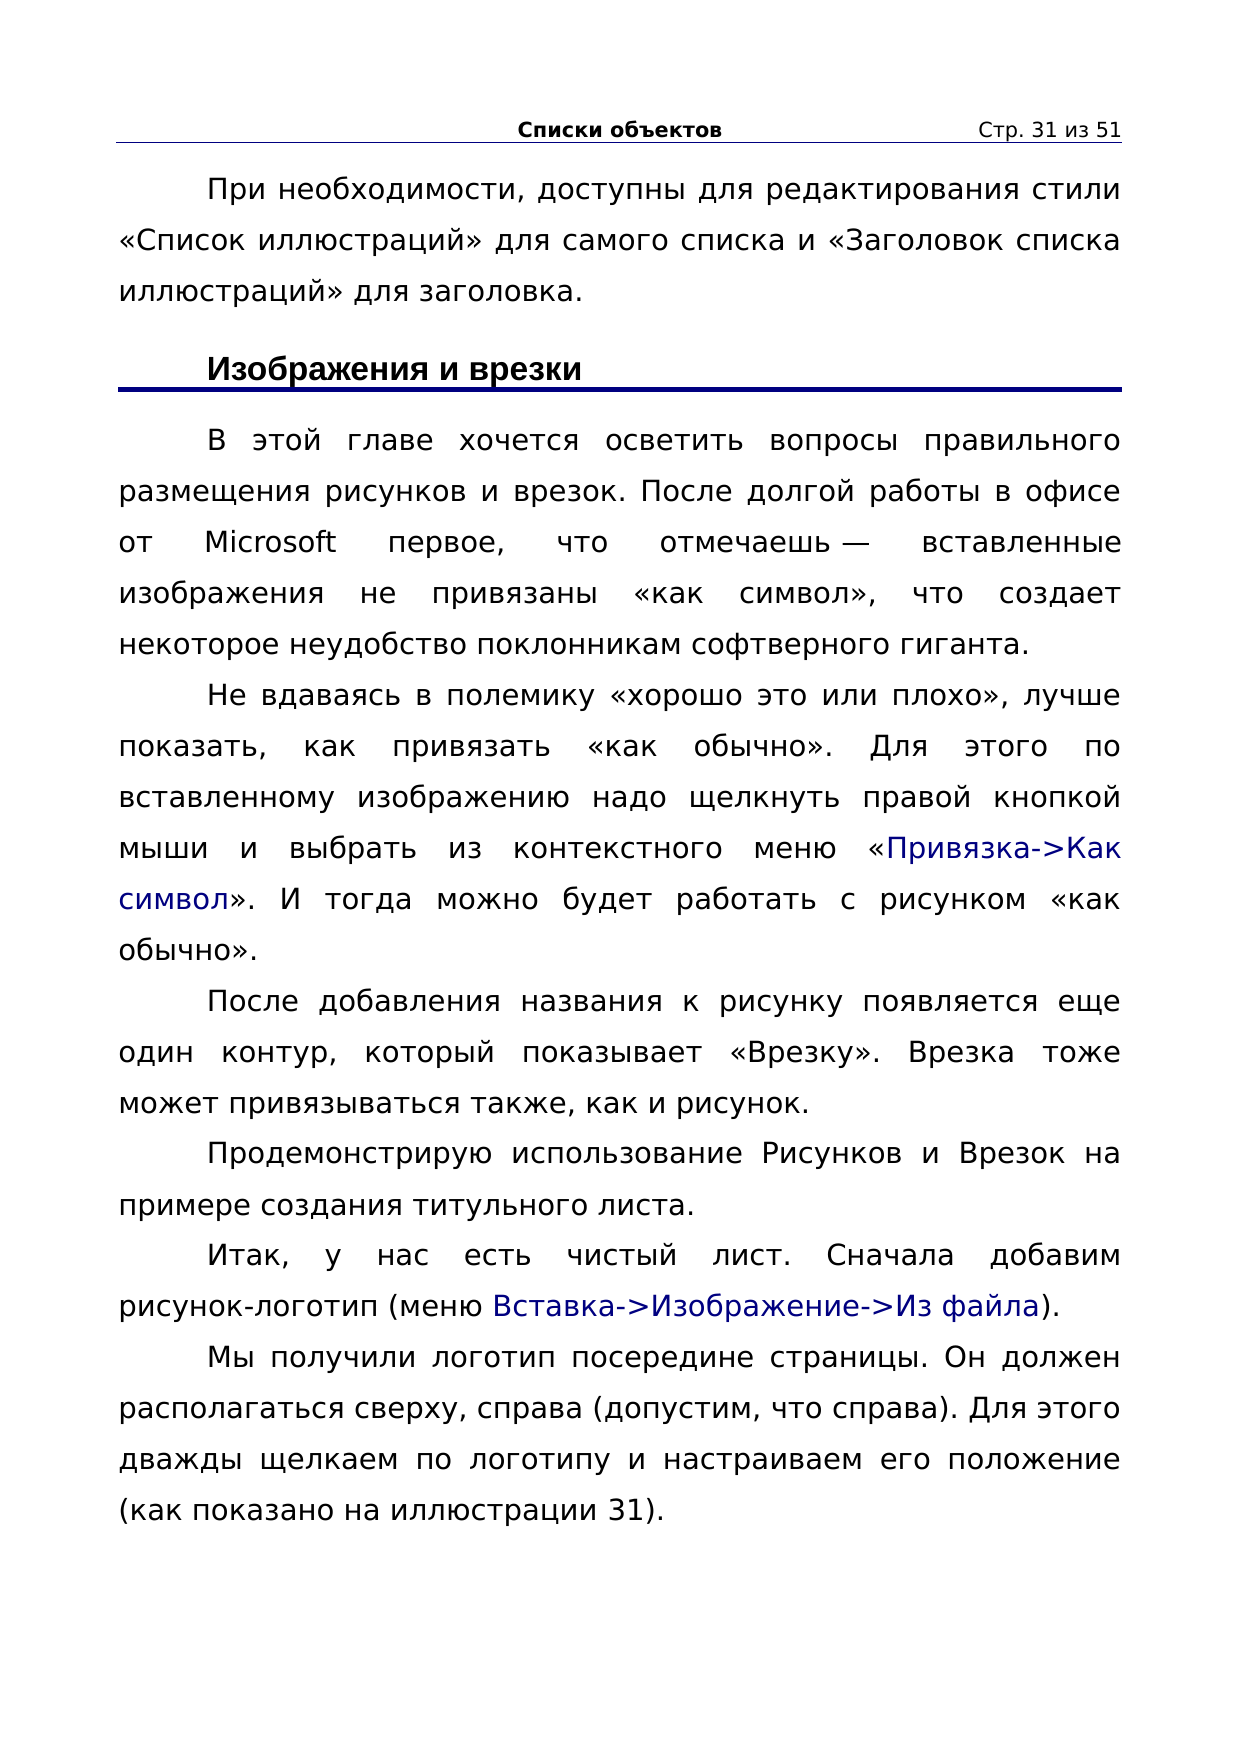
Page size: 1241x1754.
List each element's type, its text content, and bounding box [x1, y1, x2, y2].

text Итак, у нас есть чистый лист. Сначала добавим рисунок‑логотип (меню Вставка->Изображение->Из файла). [118, 1239, 1122, 1324]
text Продемонстрирую использование Рисунков и Врезок на примере создания титульного листа. [118, 1137, 1122, 1222]
text Мы получили логотип посередине страницы. Он должен располагаться сверху, справа (допустим, что справа). Для этого дважды щелкаем по логотипу и настраиваем его положение (как показано на иллюстрации 31). [118, 1341, 1122, 1527]
text После добавления названия к рисунку появляется еще один контур, который показывает «Врезку». Врезка тоже может привязываться также, как и рисунок. [118, 984, 1122, 1120]
text В этой главе хочется осветить вопросы правильного размещения рисунков и врезок. После долгой работы в офисе от Microsoft первое, что отмечаешь — вставленные изображения не привязаны «как символ», что создает некоторое неудобство поклонникам софтверного гиганта. [118, 424, 1122, 661]
text При необходимости, доступны для редактирования стили «Список иллюстраций» для самого списка и «Заголовок списка иллюстраций» для заголовка. [118, 172, 1122, 308]
text Не вдаваясь в полемику «хорошо это или плохо», лучше показать, как привязать «как обычно». Для этого по вставленному изображению надо щелкнуть правой кнопкой мыши и выбрать из контекстного меню «Привязка->Как символ». И тогда можно будет работать с рисунком «как обычно». [118, 678, 1122, 967]
subtitle Изображения и врезки [118, 350, 1122, 387]
